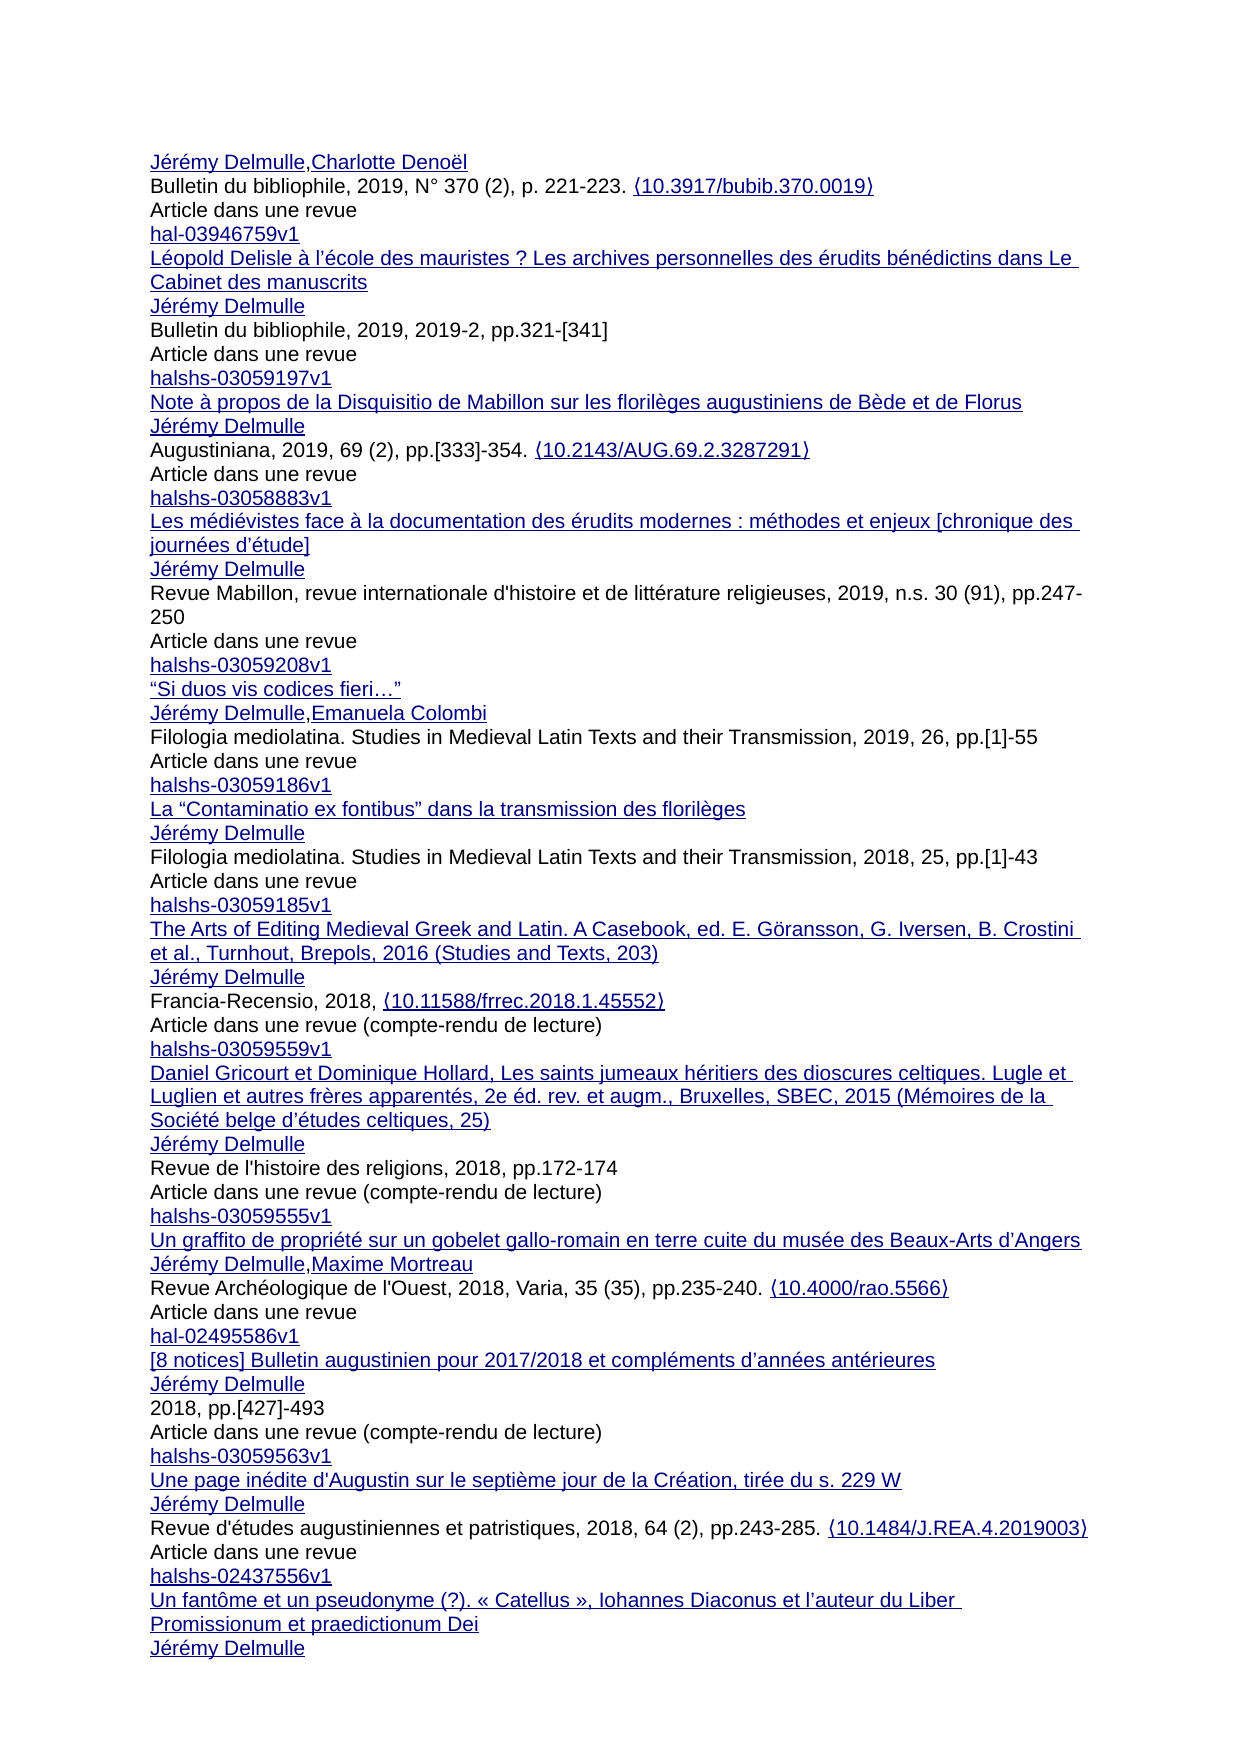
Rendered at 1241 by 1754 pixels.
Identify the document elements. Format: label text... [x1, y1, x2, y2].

table_cell La “Contaminatio ex fontibus” dans la transmission des florilèges Jérémy Delmulle Filologia mediolatina. Studies in Medieval Latin Texts and their Transmission, 2018, 25, pp.[1]-43 Article dans une revue halshs-03059185v1 [150, 797, 1090, 917]
table_cell Un fantôme et un pseudonyme (?). « Catellus », Iohannes Diaconus et l’auteur du Liber Promissionum et praedictionum Dei Jérémy Delmulle [150, 1588, 1090, 1659]
table_cell The Arts of Editing Medieval Greek and Latin. A Casebook, ed. E. Göransson, G. Iversen, B. Crostini et al., Turnhout, Brepols, 2016 (Studies and Texts, 203) Jérémy Delmulle Francia-Recensio, 2018, ⟨10.11588/frrec.2018.1.45552⟩ Article dans une revue (compte-rendu de lecture) halshs-03059559v1 [150, 917, 1090, 1060]
table_cell Un graffito de propriété sur un gobelet gallo-romain en terre cuite du musée des Beaux-Arts d’Angers Jérémy Delmulle,Maxime Mortreau Revue Archéologique de l'Ouest, 2018, Varia, 35 (35), pp.235-240. ⟨10.4000/rao.5566⟩ Article dans une revue hal-02495586v1 [150, 1228, 1090, 1348]
table_cell Note à propos de la Disquisitio de Mabillon sur les florilèges augustiniens de Bède et de Florus Jérémy Delmulle Augustiniana, 2019, 69 (2), pp.[333]-354. ⟨10.2143/AUG.69.2.3287291⟩ Article dans une revue halshs-03058883v1 [150, 390, 1090, 509]
table_cell Daniel Gricourt et Dominique Hollard, Les saints jumeaux héritiers des dioscures celtiques. Lugle et Luglien et autres frères apparentés, 2e éd. rev. et augm., Bruxelles, SBEC, 2015 (Mémoires de la Société belge d’études celtiques, 25) Jérémy Delmulle Revue de l'histoire des religions, 2018, pp.172-174 Article dans une revue (compte-rendu de lecture) halshs-03059555v1 [150, 1060, 1090, 1228]
table_cell Léopold Delisle à l’école des mauristes ? Les archives personnelles des érudits bénédictins dans Le Cabinet des manuscrits Jérémy Delmulle Bulletin du bibliophile, 2019, 2019-2, pp.321-[341] Article dans une revue halshs-03059197v1 [150, 246, 1090, 389]
table_cell [8 notices] Bulletin augustinien pour 2017/2018 et compléments d’années antérieures Jérémy Delmulle 2018, pp.[427]-493 Article dans une revue (compte-rendu de lecture) halshs-03059563v1 [150, 1348, 1090, 1468]
table_cell Une page inédite d'Augustin sur le septième jour de la Création, tirée du s. 229 W Jérémy Delmulle Revue d'études augustiniennes et patristiques, 2018, 64 (2), pp.243-285. ⟨10.1484/J.REA.4.2019003⟩ Article dans une revue halshs-02437556v1 [150, 1468, 1090, 1587]
table_cell “Si duos vis codices fieri…” Jérémy Delmulle,Emanuela Colombi Filologia mediolatina. Studies in Medieval Latin Texts and their Transmission, 2019, 26, pp.[1]-55 Article dans une revue halshs-03059186v1 [150, 677, 1090, 797]
table_cell Les médiévistes face à la documentation des érudits modernes : méthodes et enjeux [chronique des journées d’étude] Jérémy Delmulle Revue Mabillon, revue internationale d'histoire et de littérature religieuses, 2019, n.s. 30 (91), pp.247-250 Article dans une revue halshs-03059208v1 [150, 509, 1090, 677]
table_cell Jérémy Delmulle,Charlotte Denoël Bulletin du bibliophile, 2019, N° 370 (2), p. 221-223. ⟨10.3917/bubib.370.0019⟩ Article dans une revue hal-03946759v1 [150, 150, 1090, 246]
